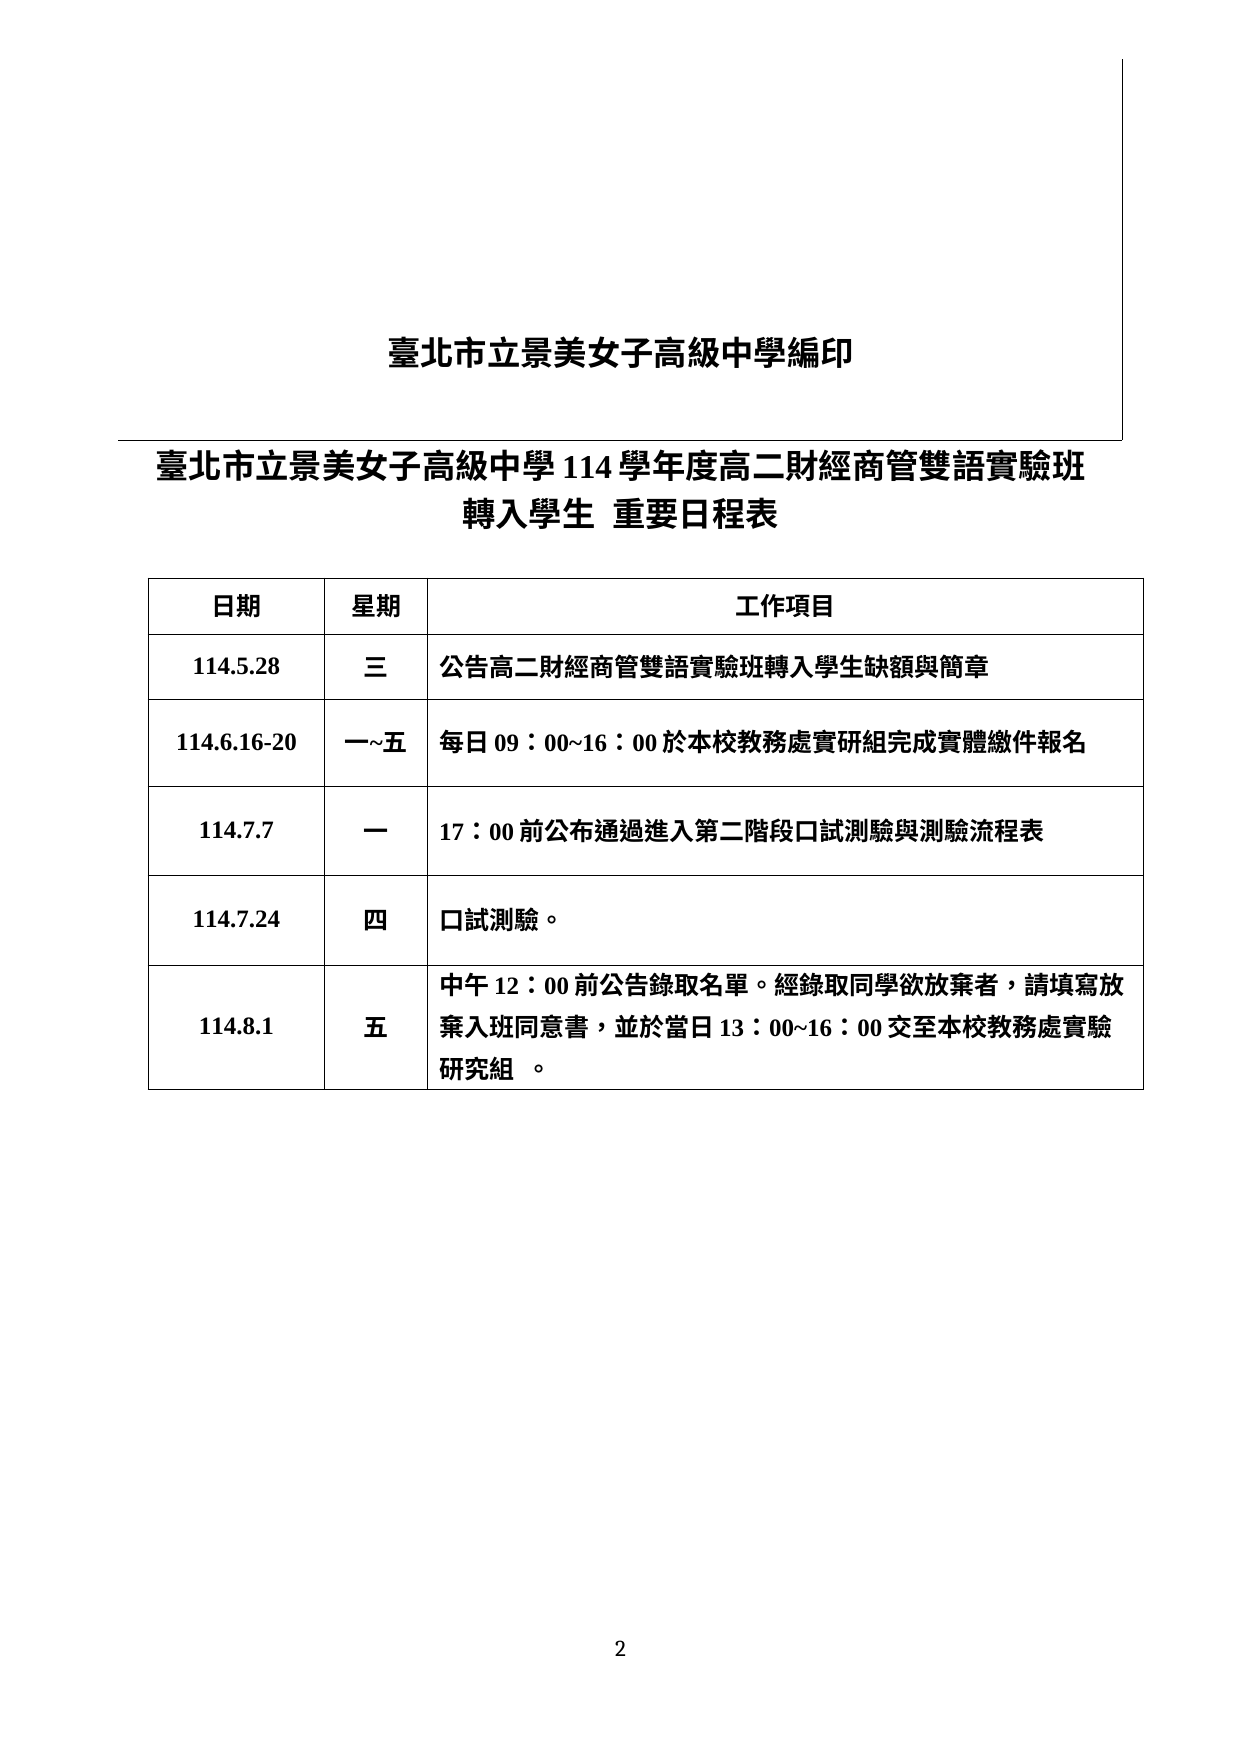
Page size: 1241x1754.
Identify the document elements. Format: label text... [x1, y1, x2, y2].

table_cell 114.6.16-20 [149, 700, 324, 786]
table_cell 一 [325, 787, 427, 875]
table_cell 114.5.28 [149, 635, 324, 699]
table_header 日期 [149, 579, 324, 634]
table_cell 每日09：00~16：00於本校教務處實研組完成實體繳件報名 [428, 700, 1143, 786]
table_cell 114.7.7 [149, 787, 324, 875]
text 臺北市立景美女子高級中學編印 [118, 262, 1122, 440]
subtitle 轉入學生 重要日程表 [118, 488, 1122, 536]
table_header 工作項目 [428, 579, 1143, 634]
table_cell 四 [325, 876, 427, 965]
table_cell 一~五 [325, 700, 427, 786]
table_cell 五 [325, 966, 427, 1089]
table_header 星期 [325, 579, 427, 634]
table_cell 三 [325, 635, 427, 699]
table_cell 114.8.1 [149, 966, 324, 1089]
table_cell 口試測驗。 [428, 876, 1143, 965]
text 臺北市立景美女子高級中學114學年度高二財經商管雙語實驗班 [118, 440, 1122, 488]
table_cell 17：00前公布通過進入第二階段口試測驗與測驗流程表 [428, 787, 1143, 875]
table_cell 公告高二財經商管雙語實驗班轉入學生缺額與簡章 [428, 635, 1143, 699]
table_cell 114.7.24 [149, 876, 324, 965]
table_cell 中午12：00前公告錄取名單。經錄取同學欲放棄者，請填寫放棄入班同意書，並於當日13：00~16：00交至本校教務處實驗研究組 。 [428, 966, 1143, 1089]
